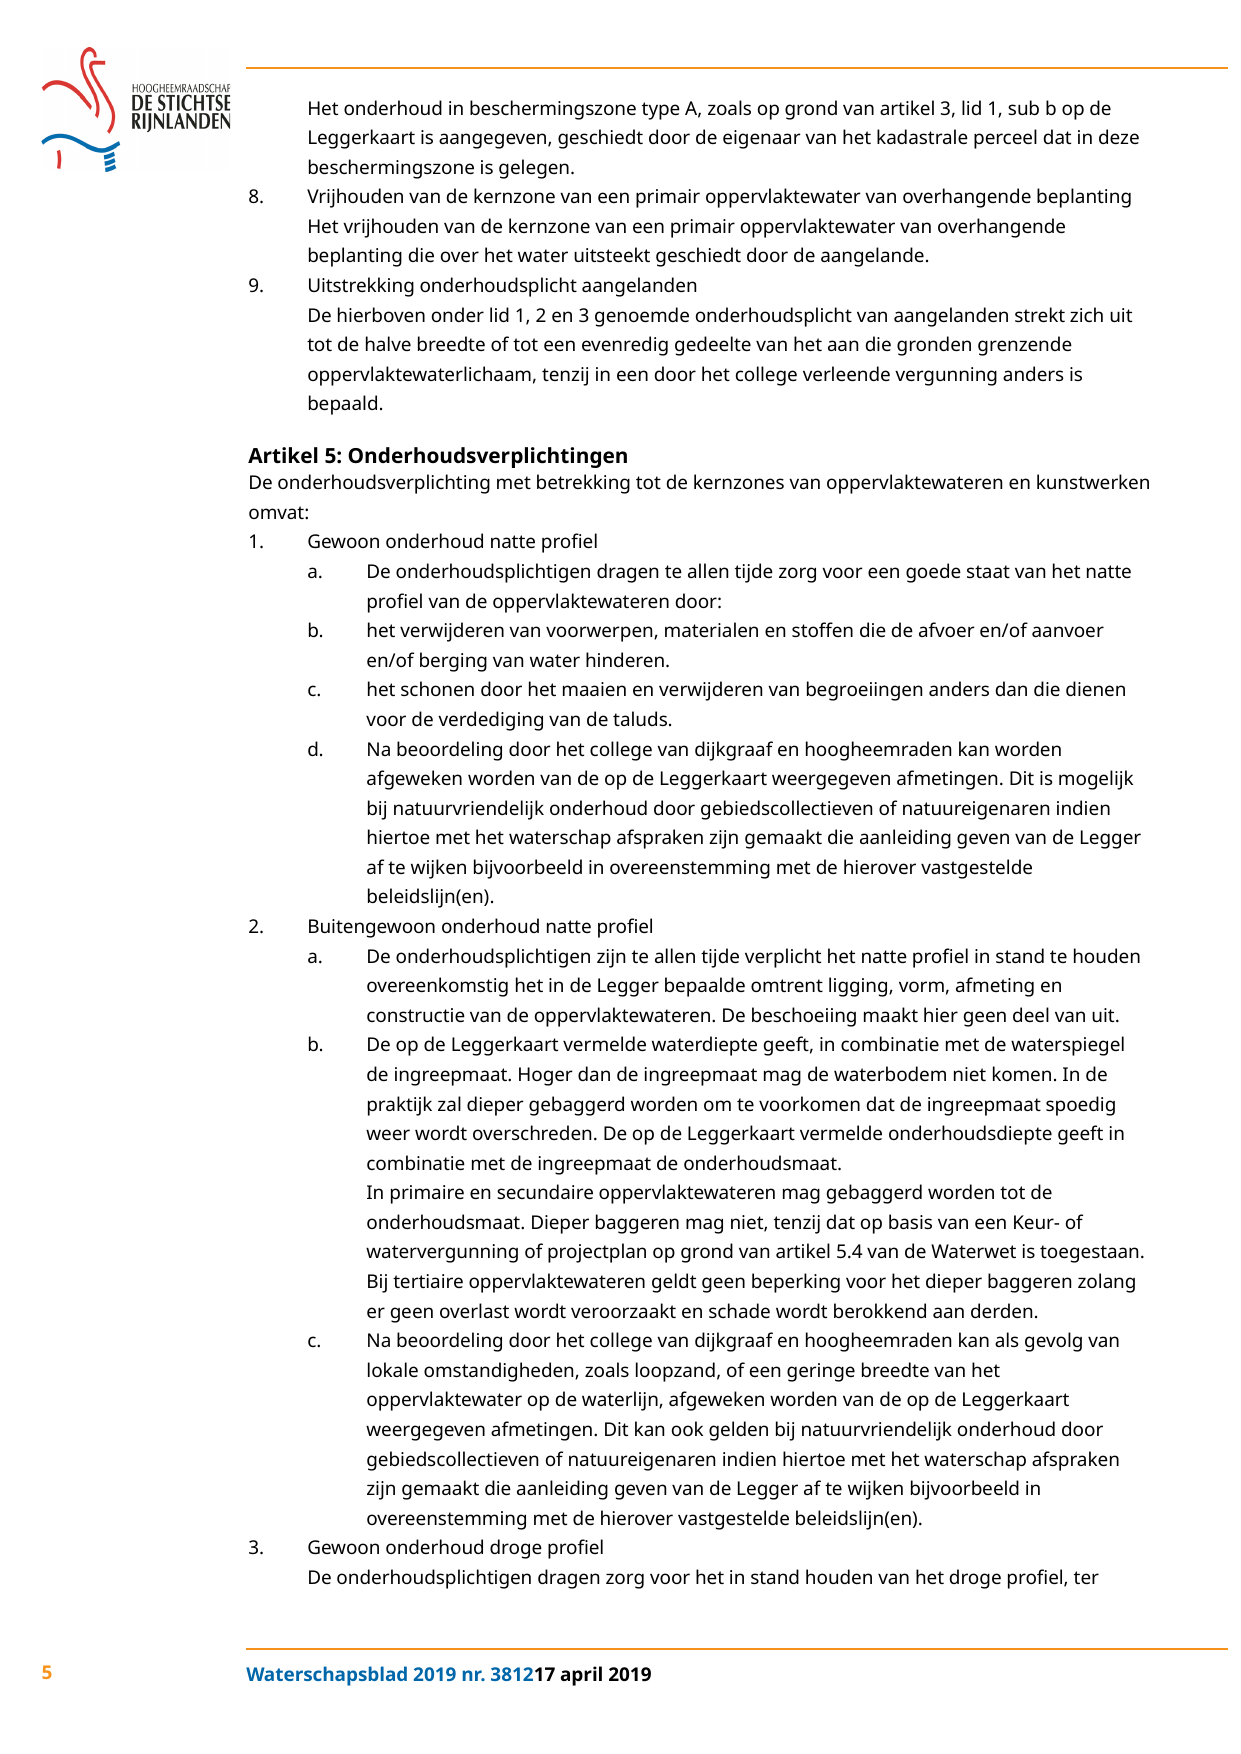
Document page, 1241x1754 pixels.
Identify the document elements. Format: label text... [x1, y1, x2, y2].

text Artikel 5: Onderhoudsverplichtingen [248, 441, 1152, 469]
list Na beoordeling door het college van dijkgraaf en hoogheemraden kan worden afgeweken worden van de op de Leggerkaart weergegeven afmetingen. Dit is mogelijk bij natuurvriendelijk onderhoud door gebiedscollectieven of natuureigenaren indien hiertoe met het waterschap afspraken zijn gemaakt die aanleiding geven van de Legger af te wijken bijvoorbeeld in overeenstemming met de hierover vastgestelde beleidslijn(en). [307, 736, 1152, 909]
list In primaire en secundaire oppervlaktewateren mag gebaggerd worden tot de onderhoudsmaat. Dieper baggeren mag niet, tenzij dat op basis van een Keur- of watervergunning of projectplan op grond van artikel 5.4 van de Waterwet is toegestaan. [307, 1179, 1152, 1264]
list Het onderhoud in beschermingszone type A, zoals op grond van artikel 3, lid 1, sub b op de Leggerkaart is aangegeven, geschiedt door de eigenaar van het kadastrale perceel dat in deze beschermingszone is gelegen. [248, 95, 1152, 180]
picture [41, 47, 231, 172]
list het verwijderen van voorwerpen, materialen en stoffen die de afvoer en/of aanvoer en/of berging van water hinderen. [307, 617, 1152, 673]
list De op de Leggerkaart vermelde waterdiepte geeft, in combinatie met de waterspiegel de ingreepmaat. Hoger dan de ingreepmaat mag de waterbodem niet komen. In de praktijk zal dieper gebaggerd worden om te voorkomen dat de ingreepmaat spoedig weer wordt overschreden. De op de Leggerkaart vermelde onderhoudsdiepte geeft in combinatie met de ingreepmaat de onderhoudsmaat. [307, 1032, 1152, 1176]
list De onderhoudsplichtigen zijn te allen tijde verplicht het natte profiel in stand te houden overeenkomstig het in de Legger bepaalde omtrent ligging, vorm, afmeting en constructie van de oppervlaktewateren. De beschoeiing maakt hier geen deel van uit. [307, 943, 1152, 1028]
list Vrijhouden van de kernzone van een primair oppervlaktewater van overhangende beplanting [248, 183, 1152, 209]
list Gewoon onderhoud natte profiel [248, 529, 1152, 554]
list Uitstrekking onderhoudsplicht aangelanden [248, 272, 1152, 298]
list Bij tertiaire oppervlaktewateren geldt geen beperking voor het dieper baggeren zolang er geen overlast wordt veroorzaakt en schade wordt berokkend aan derden. [307, 1268, 1152, 1323]
list De hierboven onder lid 1, 2 en 3 genoemde onderhoudsplicht van aangelanden strekt zich uit tot de halve breedte of tot een evenredig gedeelte van het aan die gronden grenzende oppervlaktewaterlichaam, tenzij in een door het college verleende vergunning anders is bepaald. [248, 302, 1152, 416]
list Na beoordeling door het college van dijkgraaf en hoogheemraden kan als gevolg van lokale omstandigheden, zoals loopzand, of een geringe breedte van het oppervlaktewater op de waterlijn, afgeweken worden van de op de Leggerkaart weergegeven afmetingen. Dit kan ook gelden bij natuurvriendelijk onderhoud door gebiedscollectieven of natuureigenaren indien hiertoe met het waterschap afspraken zijn gemaakt die aanleiding geven van de Legger af te wijken bijvoorbeeld in overeenstemming met de hierover vastgestelde beleidslijn(en). [307, 1327, 1152, 1531]
text De onderhoudsverplichting met betrekking tot de kernzones van oppervlaktewateren en kunstwerken omvat: [248, 469, 1152, 525]
list het schonen door het maaien en verwijderen van begroeiingen anders dan die dienen voor de verdediging van de taluds. [307, 677, 1152, 732]
list Het vrijhouden van de kernzone van een primair oppervlaktewater van overhangende beplanting die over het water uitsteekt geschiedt door de aangelande. [248, 213, 1152, 268]
list Gewoon onderhoud droge profiel [248, 1534, 1152, 1560]
list De onderhoudsplichtigen dragen zorg voor het in stand houden van het droge profiel, ter [248, 1564, 1152, 1590]
list De onderhoudsplichtigen dragen te allen tijde zorg voor een goede staat van het natte profiel van de oppervlaktewateren door: [307, 558, 1152, 613]
list Buitengewoon onderhoud natte profiel [248, 913, 1152, 939]
